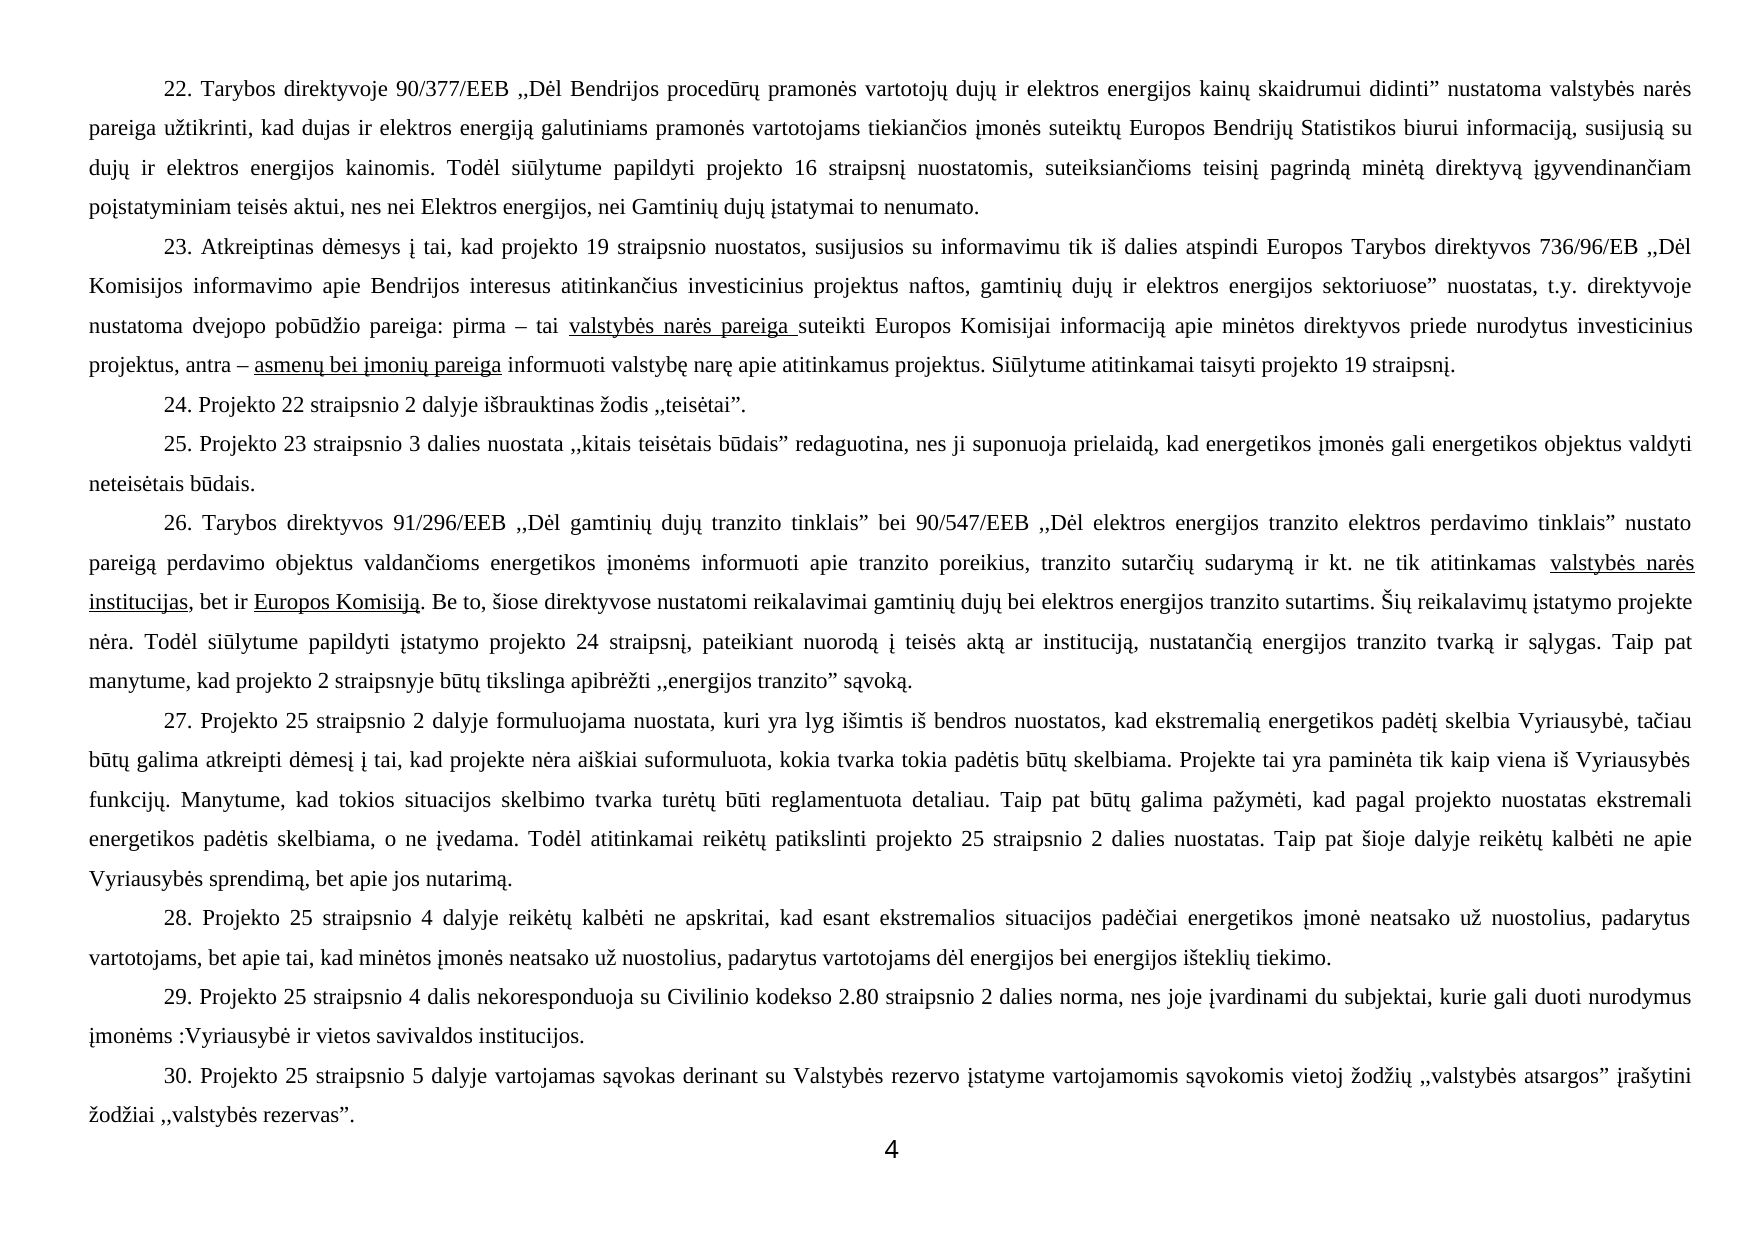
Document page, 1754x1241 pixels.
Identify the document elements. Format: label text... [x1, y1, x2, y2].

text 25. Projekto 23 straipsnio 3 dalies nuostata ,,kitais teisėtais būdais” redaguotina, nes ji suponuoja prielaidą, kad energetikos įmonės gali energetikos objektus valdyti neteisėtais būdais. [89, 430, 1694, 496]
text 28. Projekto 25 straipsnio 4 dalyje reikėtų kalbėti ne apskritai, kad esant ekstremalios situacijos padėčiai energetikos įmonė neatsako už nuostolius, padarytus vartotojams, bet apie tai, kad minėtos įmonės neatsako už nuostolius, padarytus vartotojams dėl energijos bei energijos išteklių tiekimo. [89, 904, 1694, 970]
text 24. Projekto 22 straipsnio 2 dalyje išbrauktinas žodis ,,teisėtai”. [89, 391, 1694, 417]
text 22. Tarybos direktyvoje 90/377/EEB ,,Dėl Bendrijos procedūrų pramonės vartotojų dujų ir elektros energijos kainų skaidrumui didinti” nustatoma valstybės narės pareiga užtikrinti, kad dujas ir elektros energiją galutiniams pramonės vartotojams tiekiančios įmonės suteiktų Europos Bendrijų Statistikos biurui informaciją, susijusią su dujų ir elektros energijos kainomis. Todėl siūlytume papildyti projekto 16 straipsnį nuostatomis, suteiksiančioms teisinį pagrindą minėtą direktyvą įgyvendinančiam poįstatyminiam teisės aktui, nes nei Elektros energijos, nei Gamtinių dujų įstatymai to nenumato. [89, 75, 1694, 220]
text 23. Atkreiptinas dėmesys į tai, kad projekto 19 straipsnio nuostatos, susijusios su informavimu tik iš dalies atspindi Europos Tarybos direktyvos 736/96/EB ,,Dėl Komisijos informavimo apie Bendrijos interesus atitinkančius investicinius projektus naftos, gamtinių dujų ir elektros energijos sektoriuose” nuostatas, t.y. direktyvoje nustatoma dvejopo pobūdžio pareiga: pirma – tai valstybės narės pareiga suteikti Europos Komisijai informaciją apie minėtos direktyvos priede nurodytus investicinius projektus, antra – asmenų bei įmonių pareiga informuoti valstybę narę apie atitinkamus projektus. Siūlytume atitinkamai taisyti projekto 19 straipsnį. [89, 233, 1694, 378]
text 27. Projekto 25 straipsnio 2 dalyje formuluojama nuostata, kuri yra lyg išimtis iš bendros nuostatos, kad ekstremalią energetikos padėtį skelbia Vyriausybė, tačiau būtų galima atkreipti dėmesį į tai, kad projekte nėra aiškiai suformuluota, kokia tvarka tokia padėtis būtų skelbiama. Projekte tai yra paminėta tik kaip viena iš Vyriausybės funkcijų. Manytume, kad tokios situacijos skelbimo tvarka turėtų būti reglamentuota detaliau. Taip pat būtų galima pažymėti, kad pagal projekto nuostatas ekstremali energetikos padėtis skelbiama, o ne įvedama. Todėl atitinkamai reikėtų patikslinti projekto 25 straipsnio 2 dalies nuostatas. Taip pat šioje dalyje reikėtų kalbėti ne apie Vyriausybės sprendimą, bet apie jos nutarimą. [89, 707, 1694, 891]
text 29. Projekto 25 straipsnio 4 dalis nekoresponduoja su Civilinio kodekso 2.80 straipsnio 2 dalies norma, nes joje įvardinami du subjektai, kurie gali duoti nurodymus įmonėms :Vyriausybė ir vietos savivaldos institucijos. [89, 983, 1694, 1049]
text 30. Projekto 25 straipsnio 5 dalyje vartojamas sąvokas derinant su Valstybės rezervo įstatyme vartojamomis sąvokomis vietoj žodžių ,,valstybės atsargos” įrašytini žodžiai ,,valstybės rezervas”. [89, 1062, 1694, 1128]
text 26. Tarybos direktyvos 91/296/EEB ,,Dėl gamtinių dujų tranzito tinklais” bei 90/547/EEB ,,Dėl elektros energijos tranzito elektros perdavimo tinklais” nustato pareigą perdavimo objektus valdančioms energetikos įmonėms informuoti apie tranzito poreikius, tranzito sutarčių sudarymą ir kt. ne tik atitinkamas valstybės narės institucijas, bet ir Europos Komisiją. Be to, šiose direktyvose nustatomi reikalavimai gamtinių dujų bei elektros energijos tranzito sutartims. Šių reikalavimų įstatymo projekte nėra. Todėl siūlytume papildyti įstatymo projekto 24 straipsnį, pateikiant nuorodą į teisės aktą ar instituciją, nustatančią energijos tranzito tvarką ir sąlygas. Taip pat manytume, kad projekto 2 straipsnyje būtų tikslinga apibrėžti ,,energijos tranzito” sąvoką. [89, 509, 1694, 693]
